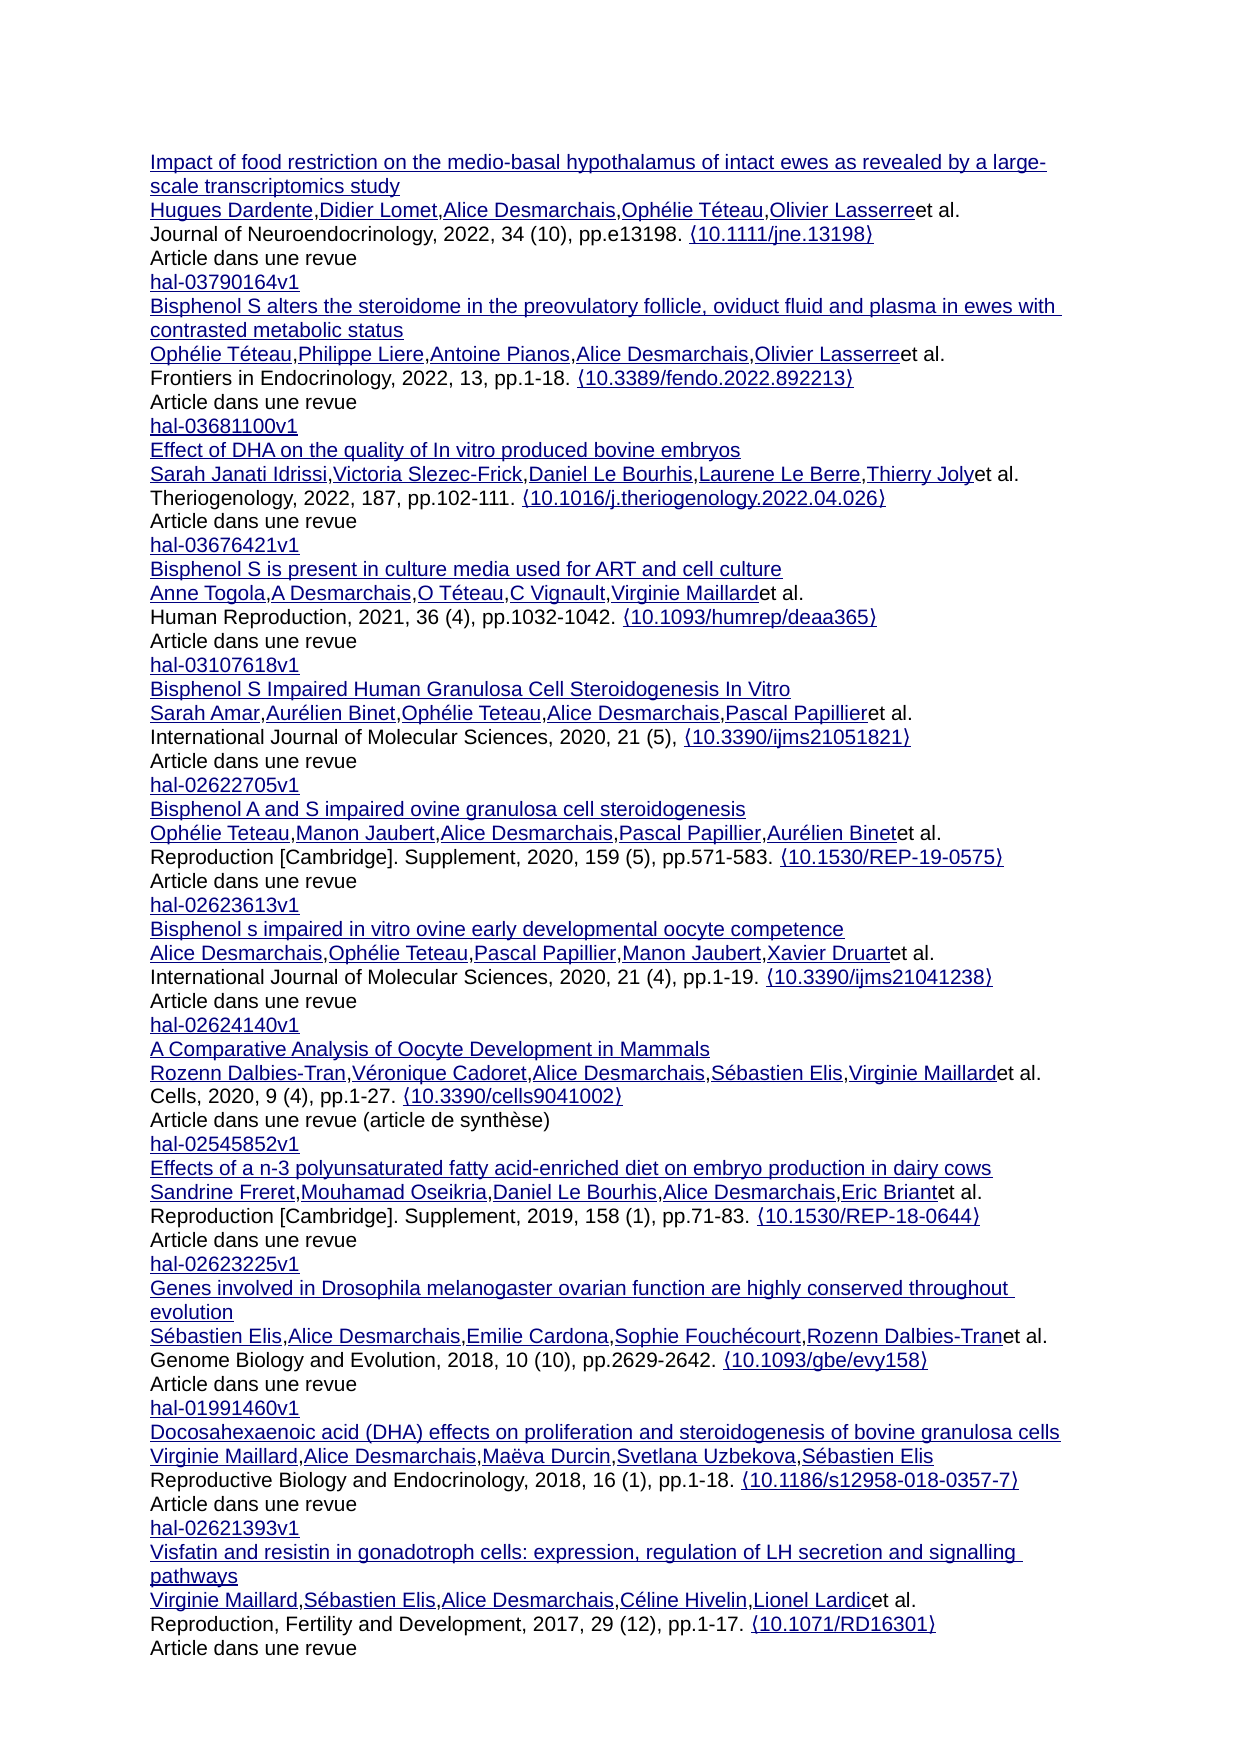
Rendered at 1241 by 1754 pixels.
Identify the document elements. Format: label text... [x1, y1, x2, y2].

table_cell A Comparative Analysis of Oocyte Development in Mammals Rozenn Dalbies-Tran,Véronique Cadoret,Alice Desmarchais,Sébastien Elis,Virginie Maillardet al. Cells, 2020, 9 (4), pp.1-27. ⟨10.3390/cells9041002⟩ Article dans une revue (article de synthèse) hal-02545852v1 [150, 1036, 1090, 1156]
table_cell Genes involved in Drosophila melanogaster ovarian function are highly conserved throughout evolution Sébastien Elis,Alice Desmarchais,Emilie Cardona,Sophie Fouchécourt,Rozenn Dalbies-Tranet al. Genome Biology and Evolution, 2018, 10 (10), pp.2629-2642. ⟨10.1093/gbe/evy158⟩ Article dans une revue hal-01991460v1 [150, 1276, 1090, 1420]
table_cell Bisphenol A and S impaired ovine granulosa cell steroidogenesis Ophélie Teteau,Manon Jaubert,Alice Desmarchais,Pascal Papillier,Aurélien Binetet al. Reproduction [Cambridge]. Supplement, 2020, 159 (5), pp.571-583. ⟨10.1530/REP-19-0575⟩ Article dans une revue hal-02623613v1 [150, 797, 1090, 917]
table_cell Visfatin and resistin in gonadotroph cells: expression, regulation of LH secretion and signalling pathways Virginie Maillard,Sébastien Elis,Alice Desmarchais,Céline Hivelin,Lionel Lardicet al. Reproduction, Fertility and Development, 2017, 29 (12), pp.1-17. ⟨10.1071/RD16301⟩ Article dans une revue [150, 1540, 1090, 1659]
table_cell Impact of food restriction on the medio‐basal hypothalamus of intact ewes as revealed by a large‐scale transcriptomics study Hugues Dardente,Didier Lomet,Alice Desmarchais,Ophélie Téteau,Olivier Lasserreet al. Journal of Neuroendocrinology, 2022, 34 (10), pp.e13198. ⟨10.1111/jne.13198⟩ Article dans une revue hal-03790164v1 [150, 150, 1090, 294]
table_cell Bisphenol S is present in culture media used for ART and cell culture Anne Togola,A Desmarchais,O Téteau,C Vignault,Virginie Maillardet al. Human Reproduction, 2021, 36 (4), pp.1032-1042. ⟨10.1093/humrep/deaa365⟩ Article dans une revue hal-03107618v1 [150, 557, 1090, 677]
table_cell Effects of a n-3 polyunsaturated fatty acid-enriched diet on embryo production in dairy cows Sandrine Freret,Mouhamad Oseikria,Daniel Le Bourhis,Alice Desmarchais,Eric Briantet al. Reproduction [Cambridge]. Supplement, 2019, 158 (1), pp.71-83. ⟨10.1530/REP-18-0644⟩ Article dans une revue hal-02623225v1 [150, 1156, 1090, 1276]
table_cell Bisphenol S alters the steroidome in the preovulatory follicle, oviduct fluid and plasma in ewes with contrasted metabolic status Ophélie Téteau,Philippe Liere,Antoine Pianos,Alice Desmarchais,Olivier Lasserreet al. Frontiers in Endocrinology, 2022, 13, pp.1-18. ⟨10.3389/fendo.2022.892213⟩ Article dans une revue hal-03681100v1 [150, 294, 1090, 437]
table_cell Docosahexaenoic acid (DHA) effects on proliferation and steroidogenesis of bovine granulosa cells Virginie Maillard,Alice Desmarchais,Maëva Durcin,Svetlana Uzbekova,Sébastien Elis Reproductive Biology and Endocrinology, 2018, 16 (1), pp.1-18. ⟨10.1186/s12958-018-0357-7⟩ Article dans une revue hal-02621393v1 [150, 1420, 1090, 1539]
table_cell Bisphenol S Impaired Human Granulosa Cell Steroidogenesis In Vitro Sarah Amar,Aurélien Binet,Ophélie Teteau,Alice Desmarchais,Pascal Papillieret al. International Journal of Molecular Sciences, 2020, 21 (5), ⟨10.3390/ijms21051821⟩ Article dans une revue hal-02622705v1 [150, 677, 1090, 797]
table_cell Effect of DHA on the quality of In vitro produced bovine embryos Sarah Janati Idrissi,Victoria Slezec-Frick,Daniel Le Bourhis,Laurene Le Berre,Thierry Jolyet al. Theriogenology, 2022, 187, pp.102-111. ⟨10.1016/j.theriogenology.2022.04.026⟩ Article dans une revue hal-03676421v1 [150, 438, 1090, 557]
table_cell Bisphenol s impaired in vitro ovine early developmental oocyte competence Alice Desmarchais,Ophélie Teteau,Pascal Papillier,Manon Jaubert,Xavier Druartet al. International Journal of Molecular Sciences, 2020, 21 (4), pp.1-19. ⟨10.3390/ijms21041238⟩ Article dans une revue hal-02624140v1 [150, 917, 1090, 1036]
